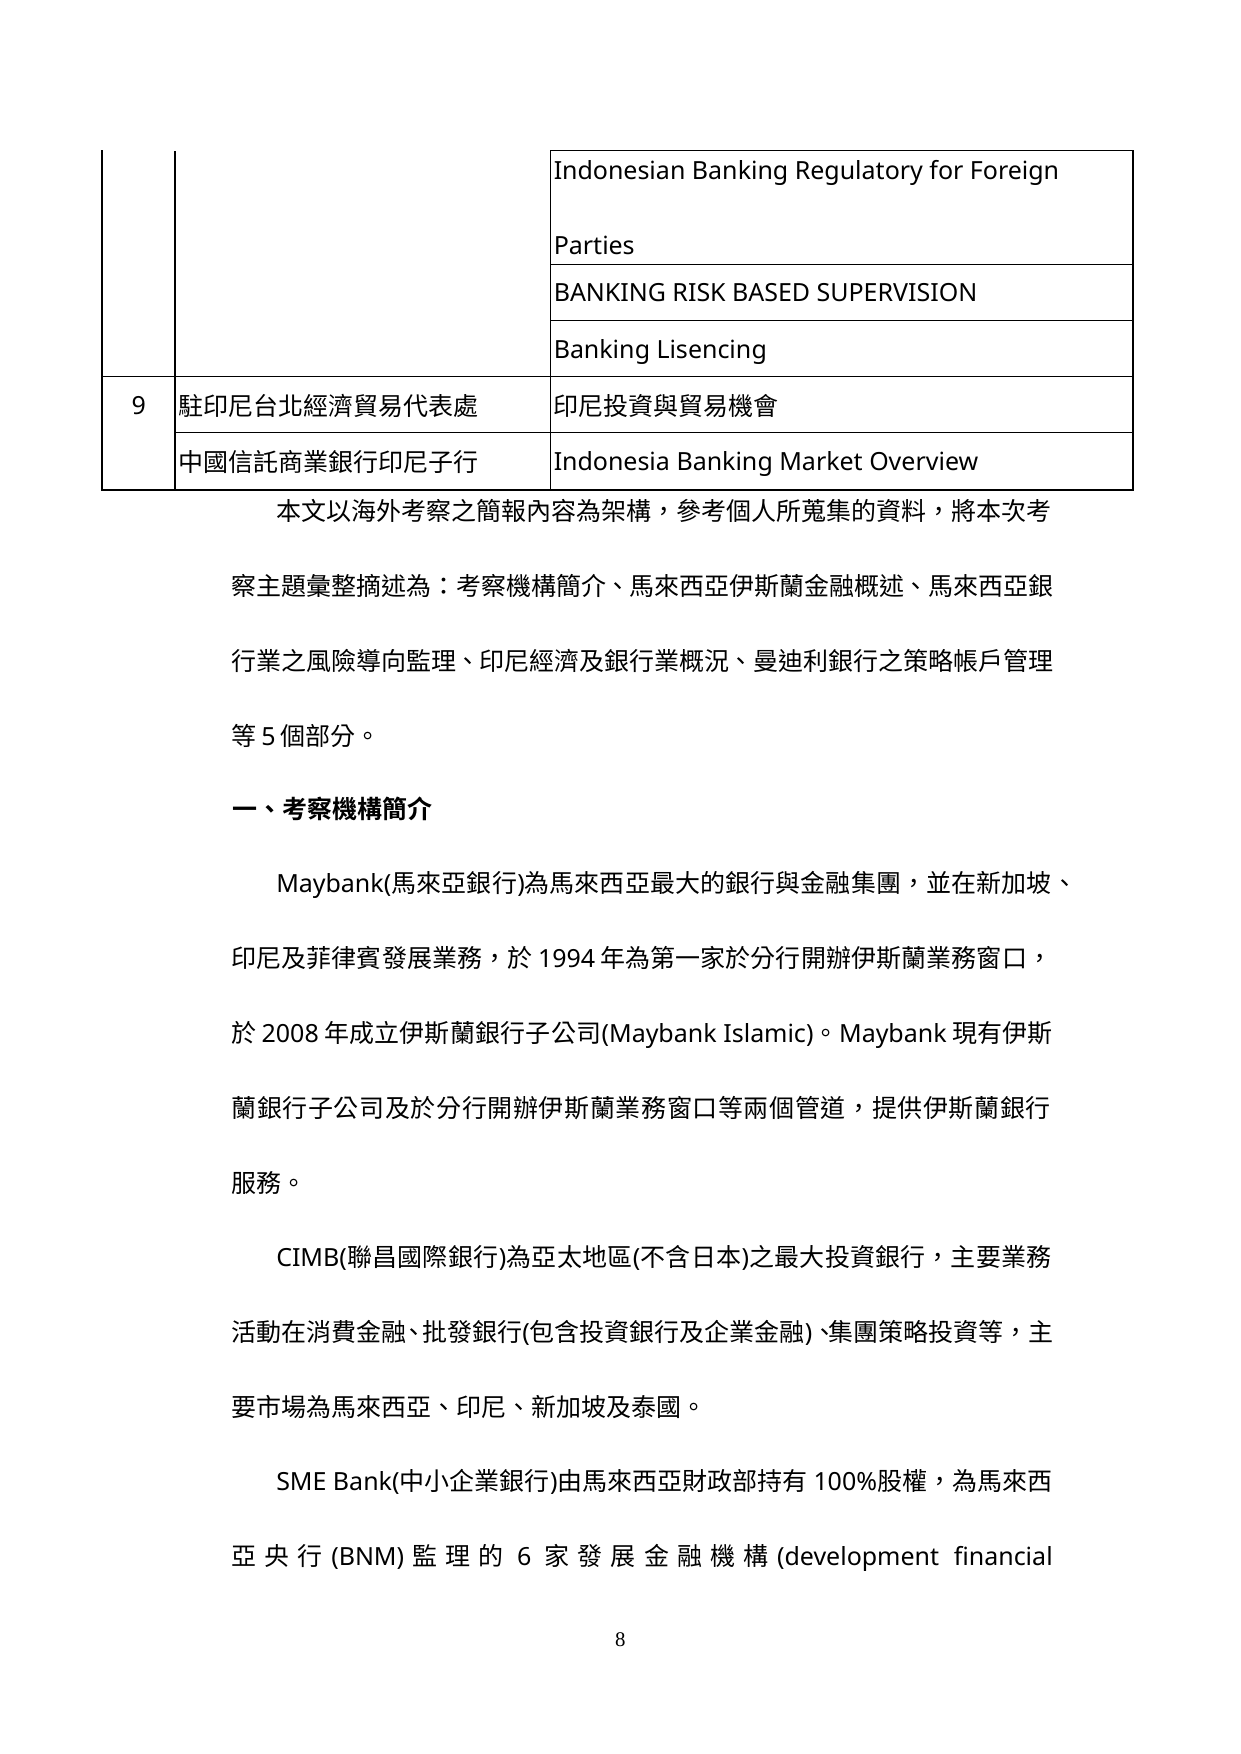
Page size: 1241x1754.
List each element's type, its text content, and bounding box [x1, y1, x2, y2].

table_cell [103, 150, 175, 263]
text SME Bank(中小企業銀行)由馬來西亞財政部持有100%股權，為馬來西亞央行(BNM)監理的6家發展金融機構(development financial [231, 1461, 1053, 1573]
table_cell 駐印尼台北經濟貿易代表處 [176, 377, 550, 432]
table_cell Indonesia Banking Market Overview [551, 433, 1132, 488]
table_cell Banking Lisencing [551, 321, 1132, 376]
text 本文以海外考察之簡報內容為架構，參考個人所蒐集的資料，將本次考察主題彙整摘述為：考察機構簡介、馬來西亞伊斯蘭金融概述、馬來西亞銀行業之風險導向監理、印尼經濟及銀行業概況、曼迪利銀行之策略帳戶管理等5個部分。 [231, 491, 1053, 753]
text 一、考察機構簡介 [231, 789, 1053, 827]
table_cell [176, 320, 550, 376]
text CIMB(聯昌國際銀行)為亞太地區(不含日本)之最大投資銀行，主要業務活動在消費金融、批發銀行(包含投資銀行及企業金融)、集團策略投資等，主要市場為馬來西亞、印尼、新加坡及泰國。 [231, 1237, 1053, 1424]
table_cell [103, 432, 174, 488]
table_cell [176, 264, 550, 320]
text Maybank(馬來亞銀行)為馬來西亞最大的銀行與金融集團，並在新加坡、印尼及菲律賓發展業務，於1994年為第一家於分行開辦伊斯蘭業務窗口，於2008年成立伊斯蘭銀行子公司(Maybank Islamic)。Maybank現有伊斯蘭銀行子公司及於分行開辦伊斯蘭業務窗口等兩個管道，提供伊斯蘭銀行服務。 [231, 863, 1053, 1201]
table_cell [103, 264, 174, 320]
table_cell 中國信託商業銀行印尼子行 [176, 433, 550, 488]
table_cell 印尼投資與貿易機會 [551, 377, 1132, 432]
table_cell 9 [103, 377, 174, 432]
table_cell Indonesian Banking Regulatory for Foreign Parties [551, 151, 1132, 263]
table_cell BANKING RISK BASED SUPERVISION [551, 265, 1132, 320]
table_cell [103, 320, 174, 376]
table_cell [175, 150, 550, 263]
